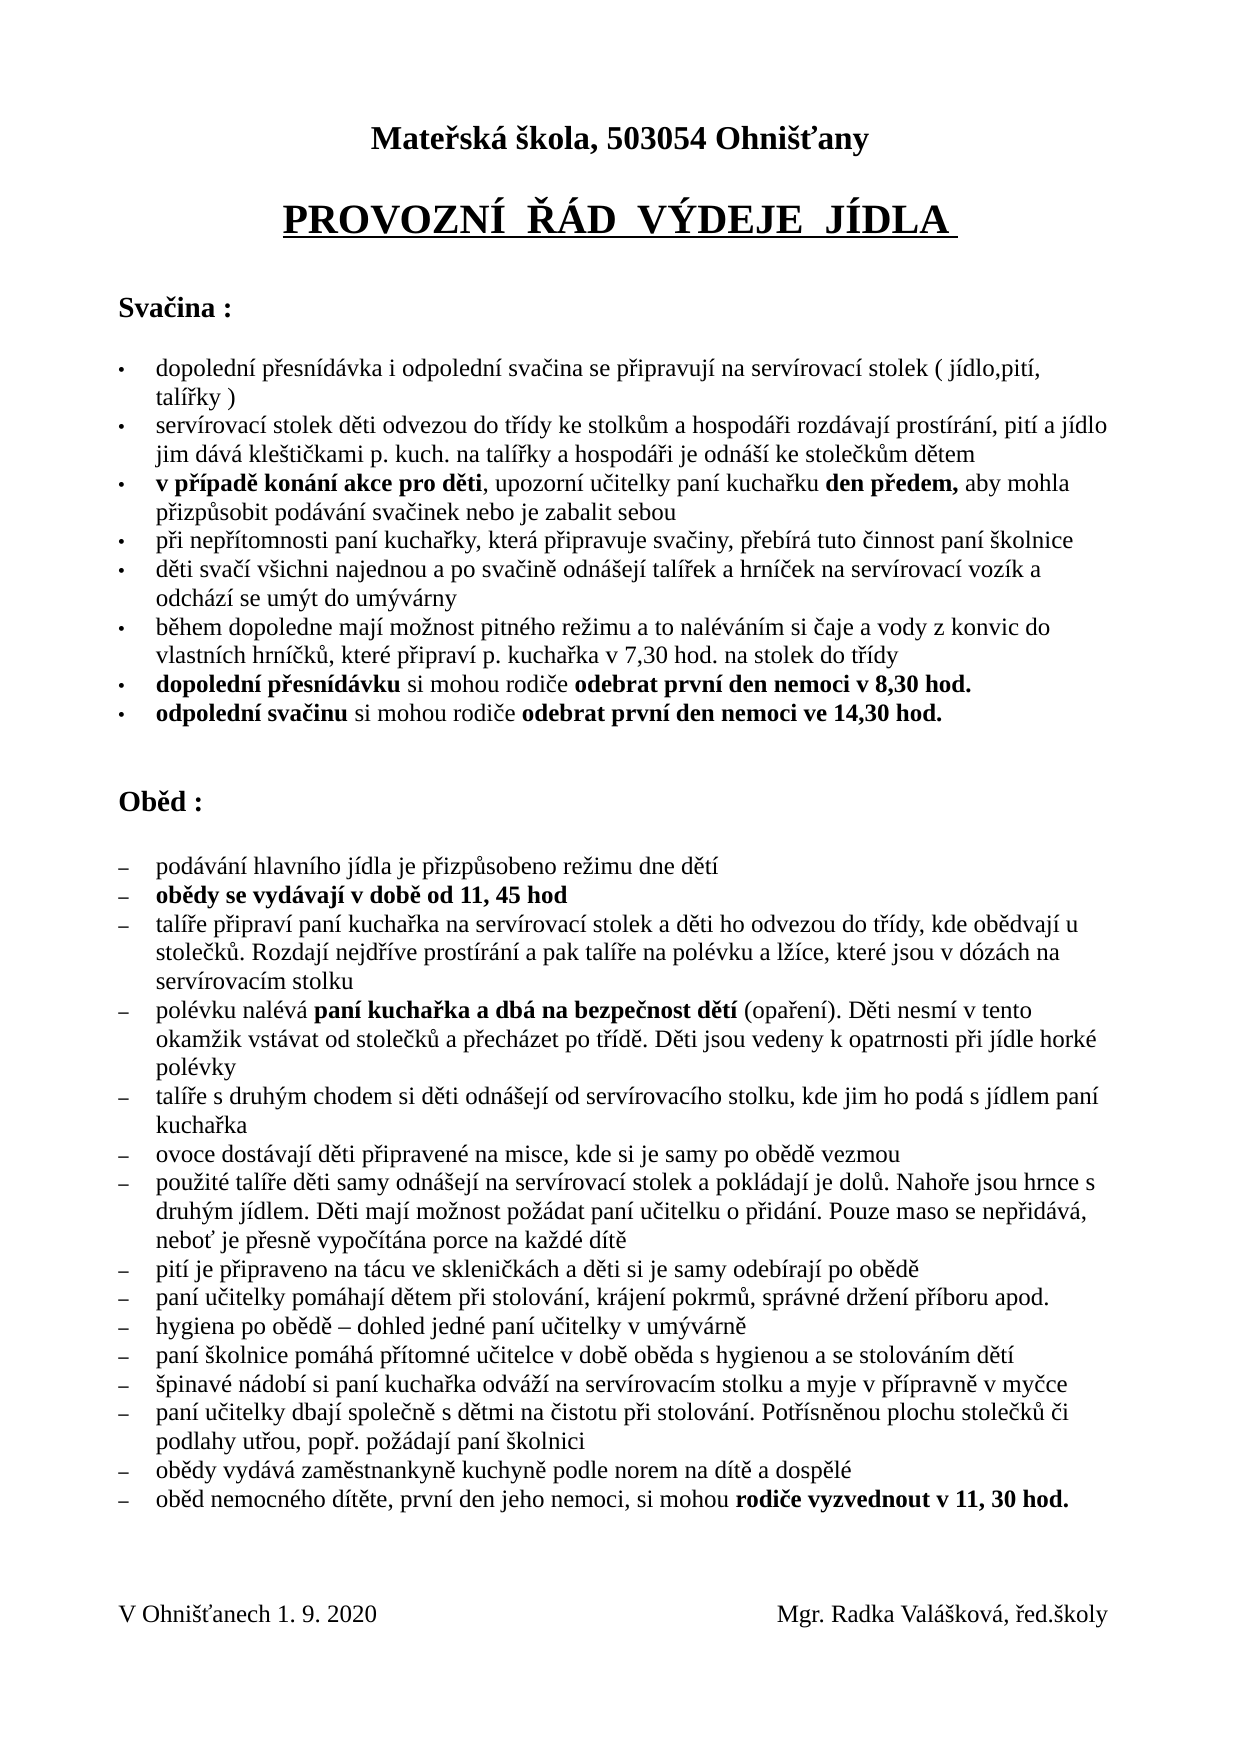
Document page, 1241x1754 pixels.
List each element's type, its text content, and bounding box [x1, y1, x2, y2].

list při nepřítomnosti paní kuchařky, která připravuje svačiny, přebírá tuto činnost paní školnice [118, 525, 1122, 554]
list talíře připraví paní kuchařka na servírovací stolek a děti ho odvezou do třídy, kde obědvají u stolečků. Rozdají nejdříve prostírání a pak talíře na polévku a lžíce, které jsou v dózách na servírovacím stolku [118, 909, 1122, 995]
list paní učitelky dbají společně s dětmi na čistotu při stolování. Potřísněnou plochu stolečků či podlahy utřou, popř. požádají paní školnici [118, 1397, 1122, 1455]
list ovoce dostávají děti připravené na misce, kde si je samy po obědě vezmou [118, 1139, 1122, 1167]
list paní školnice pomáhá přítomné učitelce v době oběda s hygienou a se stolováním dětí [118, 1340, 1122, 1369]
text Oběd : [118, 784, 1122, 818]
list hygiena po obědě – dohled jedné paní učitelky v umývárně [118, 1311, 1122, 1340]
list dopolední přesnídávku si mohou rodiče odebrat první den nemoci v 8,30 hod. [118, 669, 1122, 698]
list děti svačí všichni najednou a po svačině odnášejí talířek a hrníček na servírovací vozík a odchází se umýt do umývárny [118, 554, 1122, 612]
list oběd nemocného dítěte, první den jeho nemoci, si mohou rodiče vyzvednout v 11, 30 hod. [118, 1484, 1122, 1512]
list paní učitelky pomáhají dětem při stolování, krájení pokrmů, správné držení příboru apod. [118, 1282, 1122, 1311]
list talíře s druhým chodem si děti odnášejí od servírovacího stolku, kde jim ho podá s jídlem paní kuchařka [118, 1081, 1122, 1139]
list použité talíře děti samy odnášejí na servírovací stolek a pokládají je dolů. Nahoře jsou hrnce s druhým jídlem. Děti mají možnost požádat paní učitelku o přidání. Pouze maso se nepřidává, neboť je přesně vypočítána porce na každé dítě [118, 1167, 1122, 1254]
list obědy vydává zaměstnankyně kuchyně podle norem na dítě a dospělé [118, 1455, 1122, 1484]
text PROVOZNÍ ŘÁD VÝDEJE JÍDLA [118, 195, 1122, 243]
list polévku nalévá paní kuchařka a dbá na bezpečnost dětí (opaření). Děti nesmí v tento okamžik vstávat od stolečků a přecházet po třídě. Děti jsou vedeny k opatrnosti při jídle horké polévky [118, 995, 1122, 1081]
text Svačina : [118, 291, 1122, 324]
text V Ohnišťanech 1. 9. 2020 Mgr. Radka Valášková, řed.školy [118, 1599, 1122, 1627]
text Mateřská škola, 503054 Ohnišťany [118, 118, 1122, 156]
list odpolední svačinu si mohou rodiče odebrat první den nemoci ve 14,30 hod. [118, 698, 1122, 727]
list podávání hlavního jídla je přizpůsobeno režimu dne dětí [118, 851, 1122, 880]
list v případě konání akce pro děti, upozorní učitelky paní kuchařku den předem, aby mohla přizpůsobit podávání svačinek nebo je zabalit sebou [118, 468, 1122, 525]
list servírovací stolek děti odvezou do třídy ke stolkům a hospodáři rozdávají prostírání, pití a jídlo jim dává kleštičkami p. kuch. na talířky a hospodáři je odnáší ke stolečkům dětem [118, 410, 1122, 468]
list špinavé nádobí si paní kuchařka odváží na servírovacím stolku a myje v přípravně v myčce [118, 1369, 1122, 1397]
list obědy se vydávají v době od 11, 45 hod [118, 880, 1122, 909]
list pití je připraveno na tácu ve skleničkách a děti si je samy odebírají po obědě [118, 1254, 1122, 1282]
list během dopoledne mají možnost pitného režimu a to naléváním si čaje a vody z konvic do vlastních hrníčků, které připraví p. kuchařka v 7,30 hod. na stolek do třídy [118, 612, 1122, 669]
list dopolední přesnídávka i odpolední svačina se připravují na servírovací stolek ( jídlo,pití, talířky ) [118, 353, 1122, 410]
